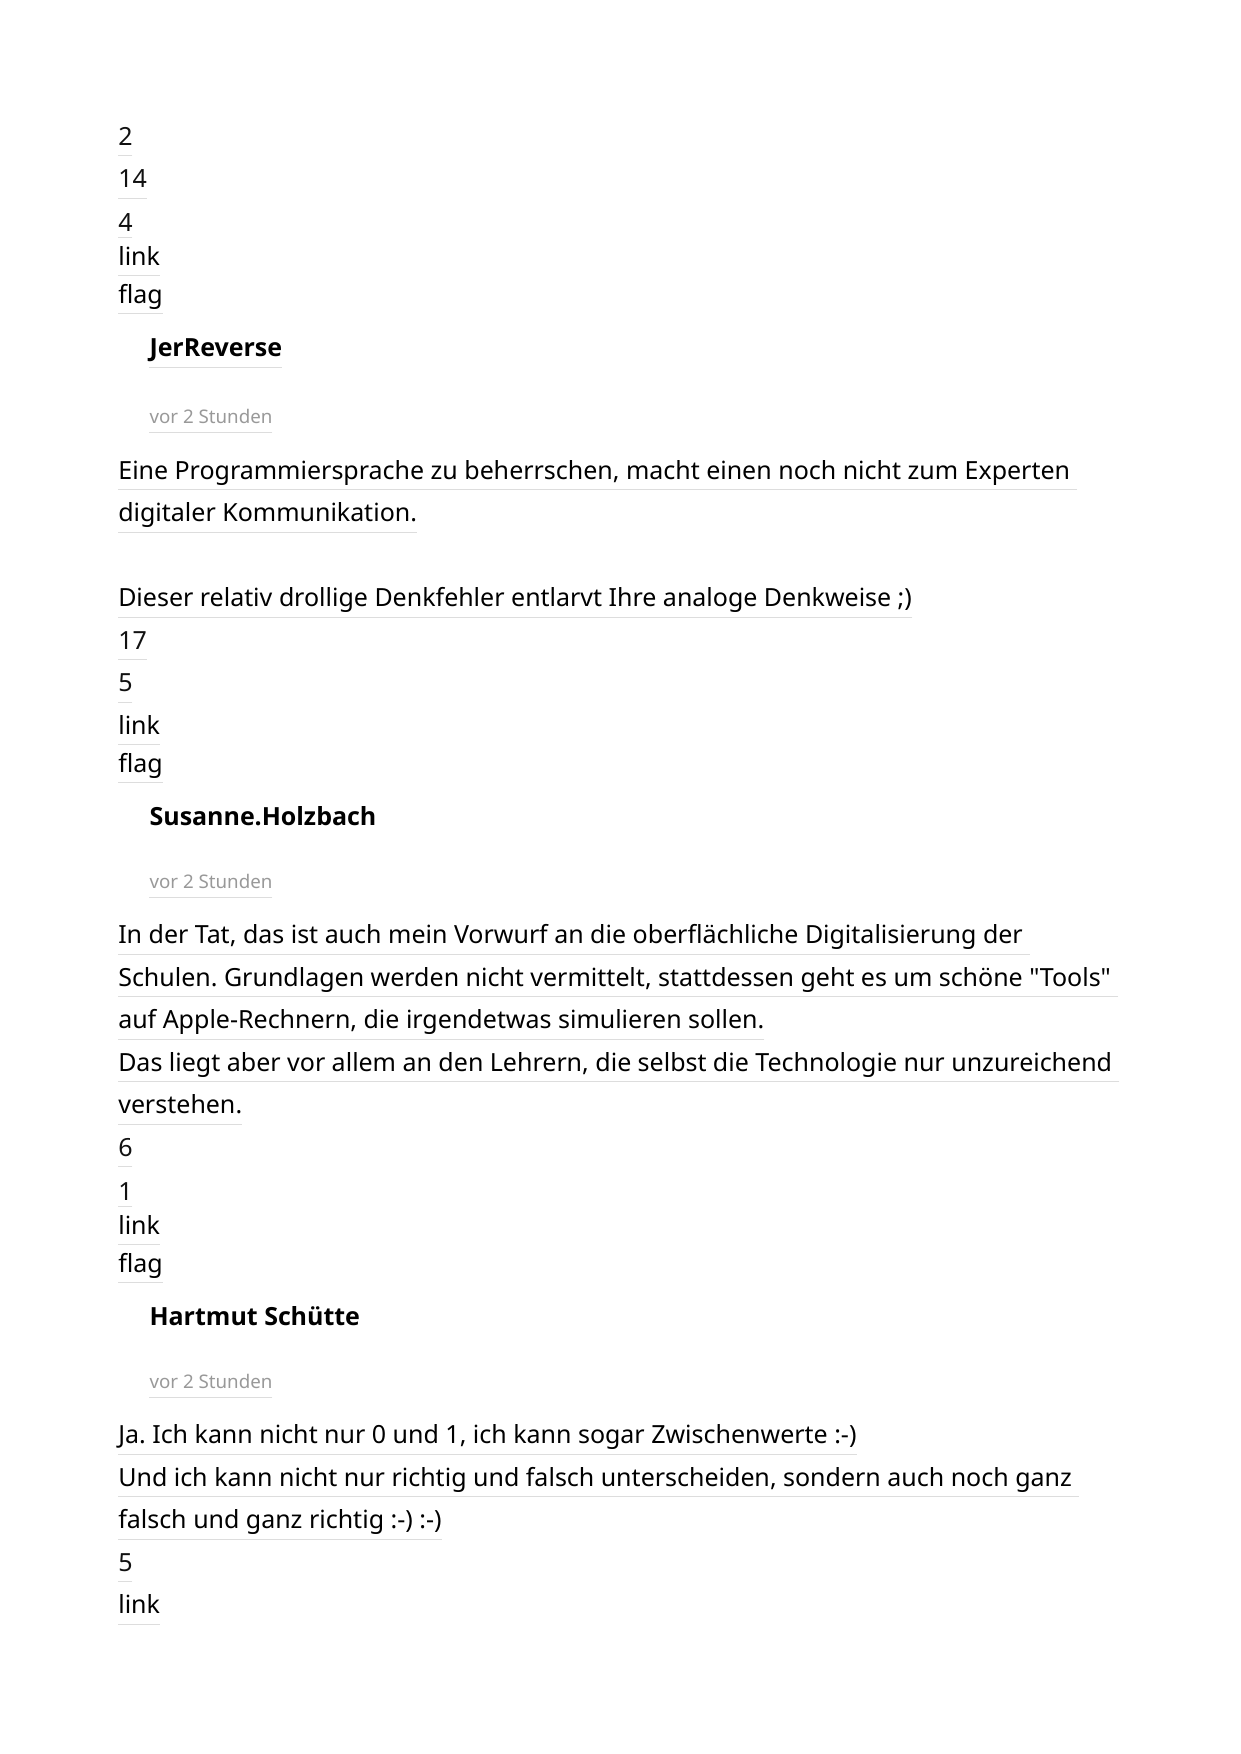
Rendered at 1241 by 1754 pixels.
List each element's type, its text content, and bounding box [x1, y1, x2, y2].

text 17 [118, 622, 1122, 660]
text 5 [118, 1544, 1122, 1582]
text Hartmut Schütte [149, 1299, 1122, 1333]
text flag [118, 276, 1122, 314]
text vor 2 Stunden [149, 1368, 1117, 1398]
text 1 [118, 1172, 1122, 1207]
text In der Tat, das ist auch mein Vorwurf an die oberflächliche Digitalisierung der Schulen. Grundlagen werden nicht vermittelt, stattdessen geht es um schöne "Tools" auf Apple-Rechnern, die irgendetwas simulieren sollen. Das liegt aber vor allem an den Lehrern, die selbst die Technologie nur unzureichend verstehen. [118, 917, 1122, 1125]
text vor 2 Stunden [149, 868, 1117, 898]
text Ja. Ich kann nicht nur 0 und 1, ich kann sogar Zwischenwerte :-) Und ich kann nicht nur richtig und falsch unterscheiden, sondern auch noch ganz falsch und ganz richtig :-) :-) [118, 1417, 1122, 1540]
text 2 [118, 118, 1122, 156]
text link [118, 707, 1122, 745]
text 4 [118, 203, 1122, 238]
text flag [118, 745, 1122, 783]
text 14 [118, 161, 1122, 199]
text link [118, 1587, 1122, 1625]
text flag [118, 1245, 1122, 1283]
text 5 [118, 665, 1122, 703]
text link [118, 1207, 1122, 1245]
text JerReverse [149, 330, 1122, 368]
text 6 [118, 1129, 1122, 1167]
text link [118, 238, 1122, 276]
text Eine Programmiersprache zu beherrschen, macht einen noch nicht zum Experten digitaler Kommunikation. Dieser relativ drollige Denkfehler entlarvt Ihre analoge Denkweise ;) [118, 452, 1122, 618]
text vor 2 Stunden [149, 404, 1117, 433]
text Susanne.Holzbach [149, 799, 1122, 833]
